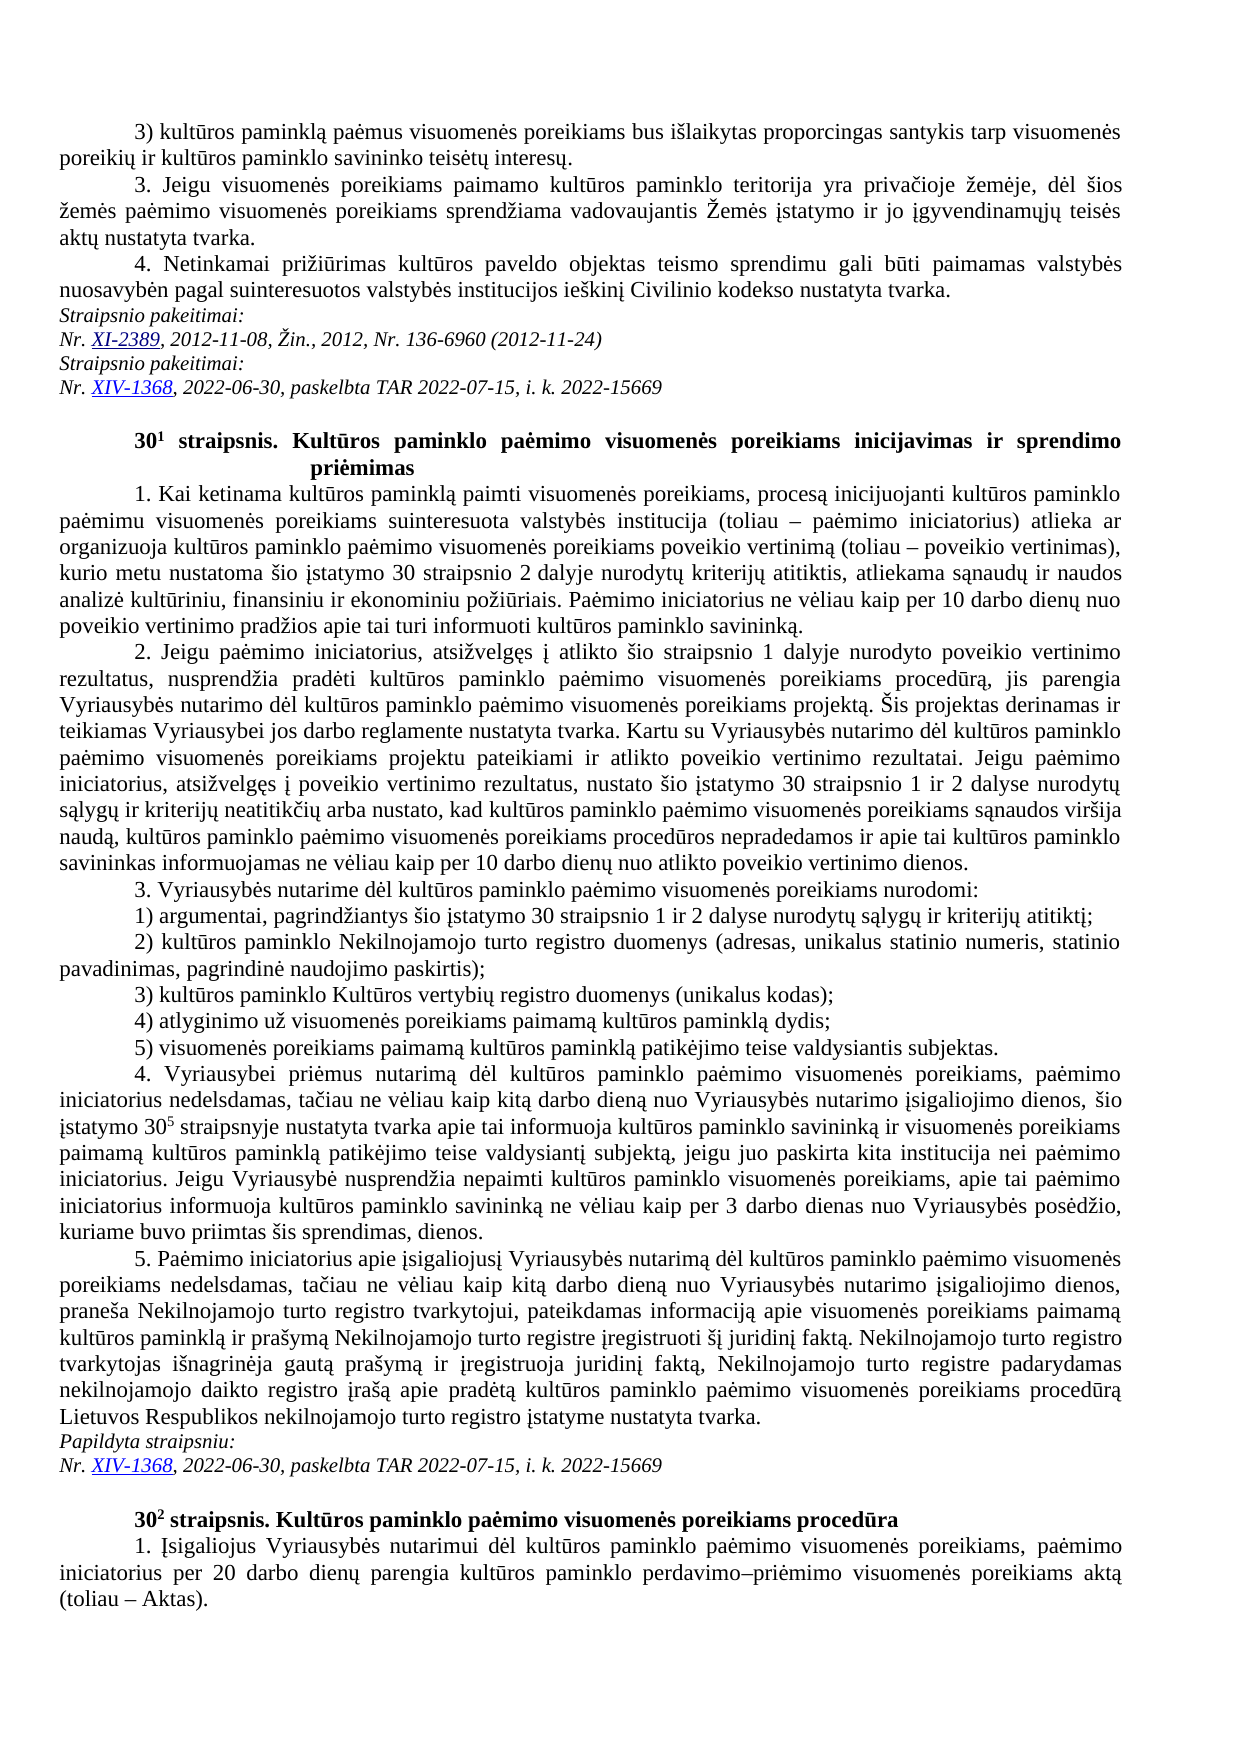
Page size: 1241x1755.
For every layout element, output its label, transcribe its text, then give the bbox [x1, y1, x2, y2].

text 1. Kai ketinama kultūros paminklą paimti visuomenės poreikiams, procesą inicijuojanti kultūros paminklo paėmimu visuomenės poreikiams suinteresuota valstybės institucija (toliau – paėmimo iniciatorius) atlieka ar organizuoja kultūros paminklo paėmimo visuomenės poreikiams poveikio vertinimą (toliau – poveikio vertinimas), kurio metu nustatoma šio įstatymo 30 straipsnio 2 dalyje nurodytų kriterijų atitiktis, atliekama sąnaudų ir naudos analizė kultūriniu, finansiniu ir ekonominiu požiūriais. Paėmimo iniciatorius ne vėliau kaip per 10 darbo dienų nuo poveikio vertinimo pradžios apie tai turi informuoti kultūros paminklo savininką. [59, 480, 1122, 638]
text 301 straipsnis. Kultūros paminklo paėmimo visuomenės poreikiams inicijavimas ir sprendimo priėmimas [134, 428, 1122, 480]
text 302 straipsnis. Kultūros paminklo paėmimo visuomenės poreikiams procedūra [59, 1506, 1122, 1532]
text 4. Netinkamai prižiūrimas kultūros paveldo objektas teismo sprendimu gali būti paimamas valstybės nuosavybėn pagal suinteresuotos valstybės institucijos ieškinį Civilinio kodekso nustatyta tvarka. [59, 250, 1122, 303]
text 3. Vyriausybės nutarime dėl kultūros paminklo paėmimo visuomenės poreikiams nurodomi: [59, 876, 1122, 902]
text 4. Vyriausybei priėmus nutarimą dėl kultūros paminklo paėmimo visuomenės poreikiams, paėmimo iniciatorius nedelsdamas, tačiau ne vėliau kaip kitą darbo dieną nuo Vyriausybės nutarimo įsigaliojimo dienos, šio įstatymo 305 straipsnyje nustatyta tvarka apie tai informuoja kultūros paminklo savininką ir visuomenės poreikiams paimamą kultūros paminklą patikėjimo teise valdysiantį subjektą, jeigu juo paskirta kita institucija nei paėmimo iniciatorius. Jeigu Vyriausybė nusprendžia nepaimti kultūros paminklo visuomenės poreikiams, apie tai paėmimo iniciatorius informuoja kultūros paminklo savininką ne vėliau kaip per 3 darbo dienas nuo Vyriausybės posėdžio, kuriame buvo priimtas šis sprendimas, dienos. [59, 1060, 1122, 1244]
text 1) argumentai, pagrindžiantys šio įstatymo 30 straipsnio 1 ir 2 dalyse nurodytų sąlygų ir kriterijų atitiktį; [59, 902, 1122, 928]
text 5. Paėmimo iniciatorius apie įsigaliojusį Vyriausybės nutarimą dėl kultūros paminklo paėmimo visuomenės poreikiams nedelsdamas, tačiau ne vėliau kaip kitą darbo dieną nuo Vyriausybės nutarimo įsigaliojimo dienos, praneša Nekilnojamojo turto registro tvarkytojui, pateikdamas informaciją apie visuomenės poreikiams paimamą kultūros paminklą ir prašymą Nekilnojamojo turto registre įregistruoti šį juridinį faktą. Nekilnojamojo turto registro tvarkytojas išnagrinėja gautą prašymą ir įregistruoja juridinį faktą, Nekilnojamojo turto registre padarydamas nekilnojamojo daikto registro įrašą apie pradėtą kultūros paminklo paėmimo visuomenės poreikiams procedūrą Lietuvos Respublikos nekilnojamojo turto registro įstatyme nustatyta tvarka. [59, 1244, 1122, 1429]
text Straipsnio pakeitimai: [59, 351, 1122, 375]
text Papildyta straipsniu: [59, 1429, 1122, 1453]
text Nr. XIV-1368, 2022-06-30, paskelbta TAR 2022-07-15, i. k. 2022-15669 [59, 1453, 1122, 1477]
text Straipsnio pakeitimai: [59, 303, 1122, 327]
text 2) kultūros paminklo Nekilnojamojo turto registro duomenys (adresas, unikalus statinio numeris, statinio pavadinimas, pagrindinė naudojimo paskirtis); [59, 928, 1122, 981]
text 5) visuomenės poreikiams paimamą kultūros paminklą patikėjimo teise valdysiantis subjektas. [59, 1034, 1122, 1060]
text 3) kultūros paminklo Kultūros vertybių registro duomenys (unikalus kodas); [59, 981, 1122, 1007]
text 3) kultūros paminklą paėmus visuomenės poreikiams bus išlaikytas proporcingas santykis tarp visuomenės poreikių ir kultūros paminklo savininko teisėtų interesų. [59, 118, 1122, 171]
text 1. Įsigaliojus Vyriausybės nutarimui dėl kultūros paminklo paėmimo visuomenės poreikiams, paėmimo iniciatorius per 20 darbo dienų parengia kultūros paminklo perdavimo–priėmimo visuomenės poreikiams aktą (toliau – Aktas). [59, 1532, 1122, 1611]
text 2. Jeigu paėmimo iniciatorius, atsižvelgęs į atlikto šio straipsnio 1 dalyje nurodyto poveikio vertinimo rezultatus, nusprendžia pradėti kultūros paminklo paėmimo visuomenės poreikiams procedūrą, jis parengia Vyriausybės nutarimo dėl kultūros paminklo paėmimo visuomenės poreikiams projektą. Šis projektas derinamas ir teikiamas Vyriausybei jos darbo reglamente nustatyta tvarka. Kartu su Vyriausybės nutarimo dėl kultūros paminklo paėmimo visuomenės poreikiams projektu pateikiami ir atlikto poveikio vertinimo rezultatai. Jeigu paėmimo iniciatorius, atsižvelgęs į poveikio vertinimo rezultatus, nustato šio įstatymo 30 straipsnio 1 ir 2 dalyse nurodytų sąlygų ir kriterijų neatitikčių arba nustato, kad kultūros paminklo paėmimo visuomenės poreikiams sąnaudos viršija naudą, kultūros paminklo paėmimo visuomenės poreikiams procedūros nepradedamos ir apie tai kultūros paminklo savininkas informuojamas ne vėliau kaip per 10 darbo dienų nuo atlikto poveikio vertinimo dienos. [59, 638, 1122, 876]
text 4) atlyginimo už visuomenės poreikiams paimamą kultūros paminklą dydis; [59, 1007, 1122, 1034]
text Nr. XIV-1368, 2022-06-30, paskelbta TAR 2022-07-15, i. k. 2022-15669 [59, 375, 1122, 399]
text 3. Jeigu visuomenės poreikiams paimamo kultūros paminklo teritorija yra privačioje žemėje, dėl šios žemės paėmimo visuomenės poreikiams sprendžiama vadovaujantis Žemės įstatymo ir jo įgyvendinamųjų teisės aktų nustatyta tvarka. [59, 171, 1122, 250]
text Nr. XI-2389, 2012-11-08, Žin., 2012, Nr. 136-6960 (2012-11-24) [59, 327, 1122, 351]
